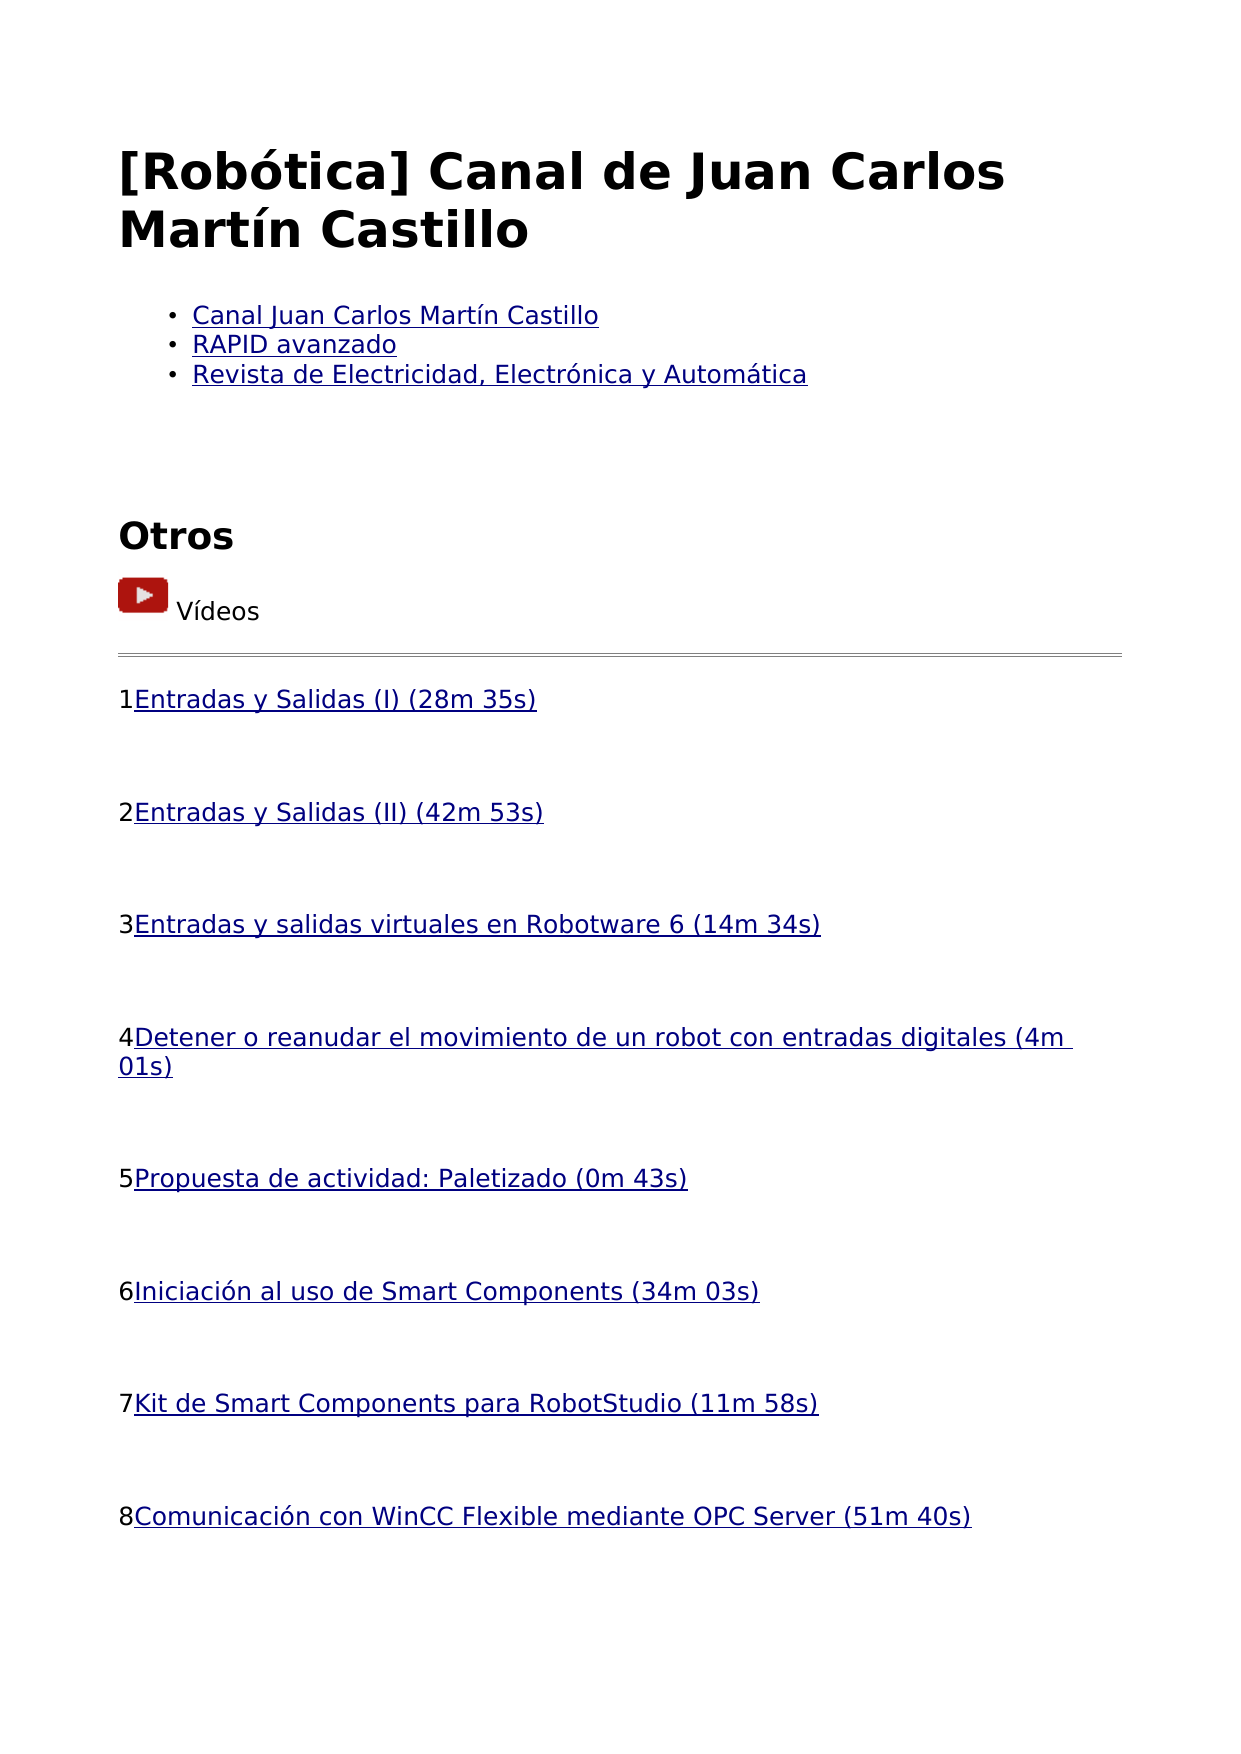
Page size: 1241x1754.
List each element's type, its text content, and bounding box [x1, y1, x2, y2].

text 8Comunicación con WinCC Flexible mediante OPC Server (51m 40s) [118, 1502, 1122, 1531]
list Revista de Electricidad, Electrónica y Automática [177, 360, 1122, 389]
text 4Detener o reanudar el movimiento de un robot con entradas digitales (4m 01s) [118, 1023, 1122, 1081]
list Canal Juan Carlos Martín Castillo [177, 302, 1122, 331]
text 2Entradas y Salidas (II) (42m 53s) [118, 798, 1122, 827]
text 3Entradas y salidas virtuales en Robotware 6 (14m 34s) [118, 910, 1122, 939]
text 5Propuesta de actividad: Paletizado (0m 43s) [118, 1164, 1122, 1194]
picture [118, 570, 169, 621]
text Vídeos [118, 571, 1122, 626]
text 7Kit de Smart Components para RobotStudio (11m 58s) [118, 1389, 1122, 1419]
text 1Entradas y Salidas (I) (28m 35s) [118, 685, 1122, 714]
subtitle Otros [118, 514, 1122, 558]
subtitle [Robótica] Canal de Juan Carlos Martín Castillo [118, 143, 1122, 259]
text 6Iniciación al uso de Smart Components (34m 03s) [118, 1277, 1122, 1306]
list RAPID avanzado [177, 331, 1122, 360]
